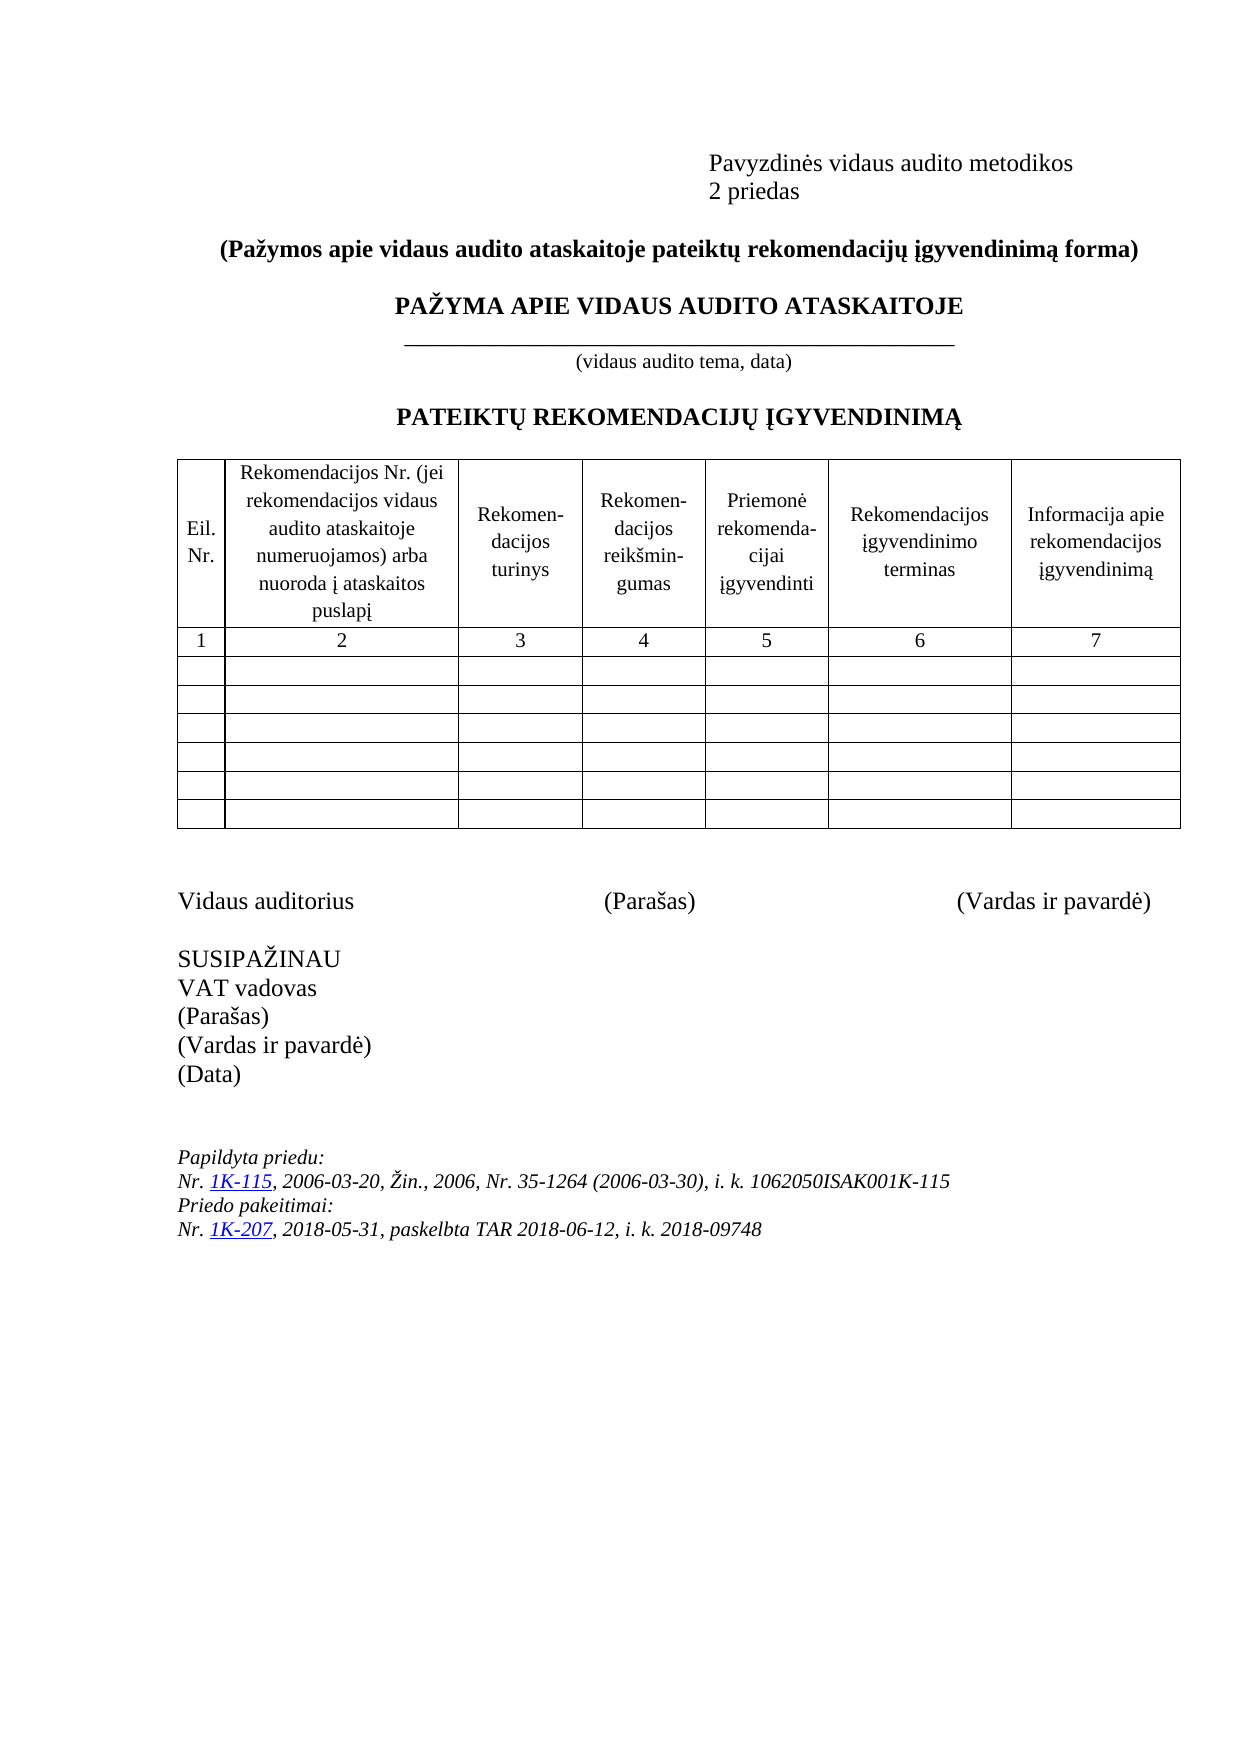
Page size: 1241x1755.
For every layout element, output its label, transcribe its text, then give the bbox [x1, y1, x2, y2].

table_cell [829, 772, 1011, 799]
text Nr. 1K-115, 2006-03-20, Žin., 2006, Nr. 35-1264 (2006-03-30), i. k. 1062050ISAK001K-115 [177, 1169, 1181, 1193]
table_cell [706, 800, 828, 828]
table_cell 1 [178, 628, 224, 656]
table_cell [226, 686, 458, 713]
table_cell [1012, 657, 1180, 684]
text Priedo pakeitimai: [177, 1193, 1181, 1217]
table_cell [226, 743, 458, 771]
table_cell [178, 686, 224, 713]
table_cell [583, 743, 705, 771]
table_cell [226, 714, 458, 742]
table_cell [583, 800, 705, 828]
table_header Rekomendacijos Nr. (jei rekomendacijos vidaus audito ataskaitoje numeruojamos) arba nuoroda į ataskaitos puslapį [226, 460, 458, 627]
text Vidaus auditorius (Parašas) (Vardas ir pavardė) [177, 886, 1181, 915]
table_header Rekomendacijos įgyvendinimo terminas [829, 460, 1011, 627]
table_cell [1012, 743, 1180, 771]
table_cell [459, 657, 582, 684]
table_cell [178, 800, 224, 828]
table_cell 7 [1012, 628, 1180, 656]
text (Vardas ir pavardė) [177, 1030, 1181, 1059]
text Nr. 1K-207, 2018-05-31, paskelbta TAR 2018-06-12, i. k. 2018-09748 [177, 1217, 1181, 1241]
table_cell [459, 772, 582, 799]
table_cell [706, 686, 828, 713]
table_cell [829, 800, 1011, 828]
table_cell [706, 743, 828, 771]
table_cell [226, 772, 458, 799]
table_cell [829, 686, 1011, 713]
table_header Rekomen-dacijos reikšmin-gumas [583, 460, 705, 627]
text Pavyzdinės vidaus audito metodikos [177, 148, 1181, 176]
table_cell [706, 657, 828, 684]
table_header Informacija apie rekomendacijos įgyvendinimą [1012, 460, 1180, 627]
table_cell [829, 714, 1011, 742]
text 2 priedas [177, 176, 1181, 205]
text (vidaus audito tema, data) [177, 349, 1181, 373]
table_cell 2 [226, 628, 458, 656]
table_cell [226, 800, 458, 828]
table_cell 5 [706, 628, 828, 656]
table_cell [178, 714, 224, 742]
table_cell [178, 772, 224, 799]
table_cell [226, 657, 458, 684]
text PATEIKTŲ REKOMENDACIJŲ ĮGYVENDINIMĄ [177, 402, 1181, 430]
table_cell [459, 686, 582, 713]
text PAŽYMA APIE VIDAUS AUDITO ATASKAITOJE ____________________________________________ [177, 291, 1181, 349]
table_cell [583, 714, 705, 742]
text Papildyta priedu: [177, 1145, 1181, 1169]
table_cell [1012, 800, 1180, 828]
text (Pažymos apie vidaus audito ataskaitoje pateiktų rekomendacijų įgyvendinimą forma) [177, 234, 1181, 263]
text SUSIPAŽINAU [177, 944, 1181, 973]
table_cell [178, 743, 224, 771]
table_header Eil. Nr. [178, 460, 224, 627]
table_cell [1012, 714, 1180, 742]
table_cell [459, 800, 582, 828]
table_header Rekomen-dacijos turinys [459, 460, 582, 627]
text VAT vadovas [177, 973, 1181, 1001]
table_cell [1012, 772, 1180, 799]
table_cell 4 [583, 628, 705, 656]
table_cell [459, 714, 582, 742]
table_header Priemonė rekomenda-cijai įgyvendinti [706, 460, 828, 627]
table_cell [829, 657, 1011, 684]
table_cell [706, 714, 828, 742]
table_cell [583, 686, 705, 713]
table_cell 6 [829, 628, 1011, 656]
table_cell [459, 743, 582, 771]
table_cell [583, 772, 705, 799]
table_cell [1012, 686, 1180, 713]
table_cell [706, 772, 828, 799]
table_cell [583, 657, 705, 684]
table_cell 3 [459, 628, 582, 656]
table_cell [178, 657, 224, 684]
text (Parašas) [177, 1001, 1181, 1030]
text (Data) [177, 1059, 1181, 1088]
table_cell [829, 743, 1011, 771]
